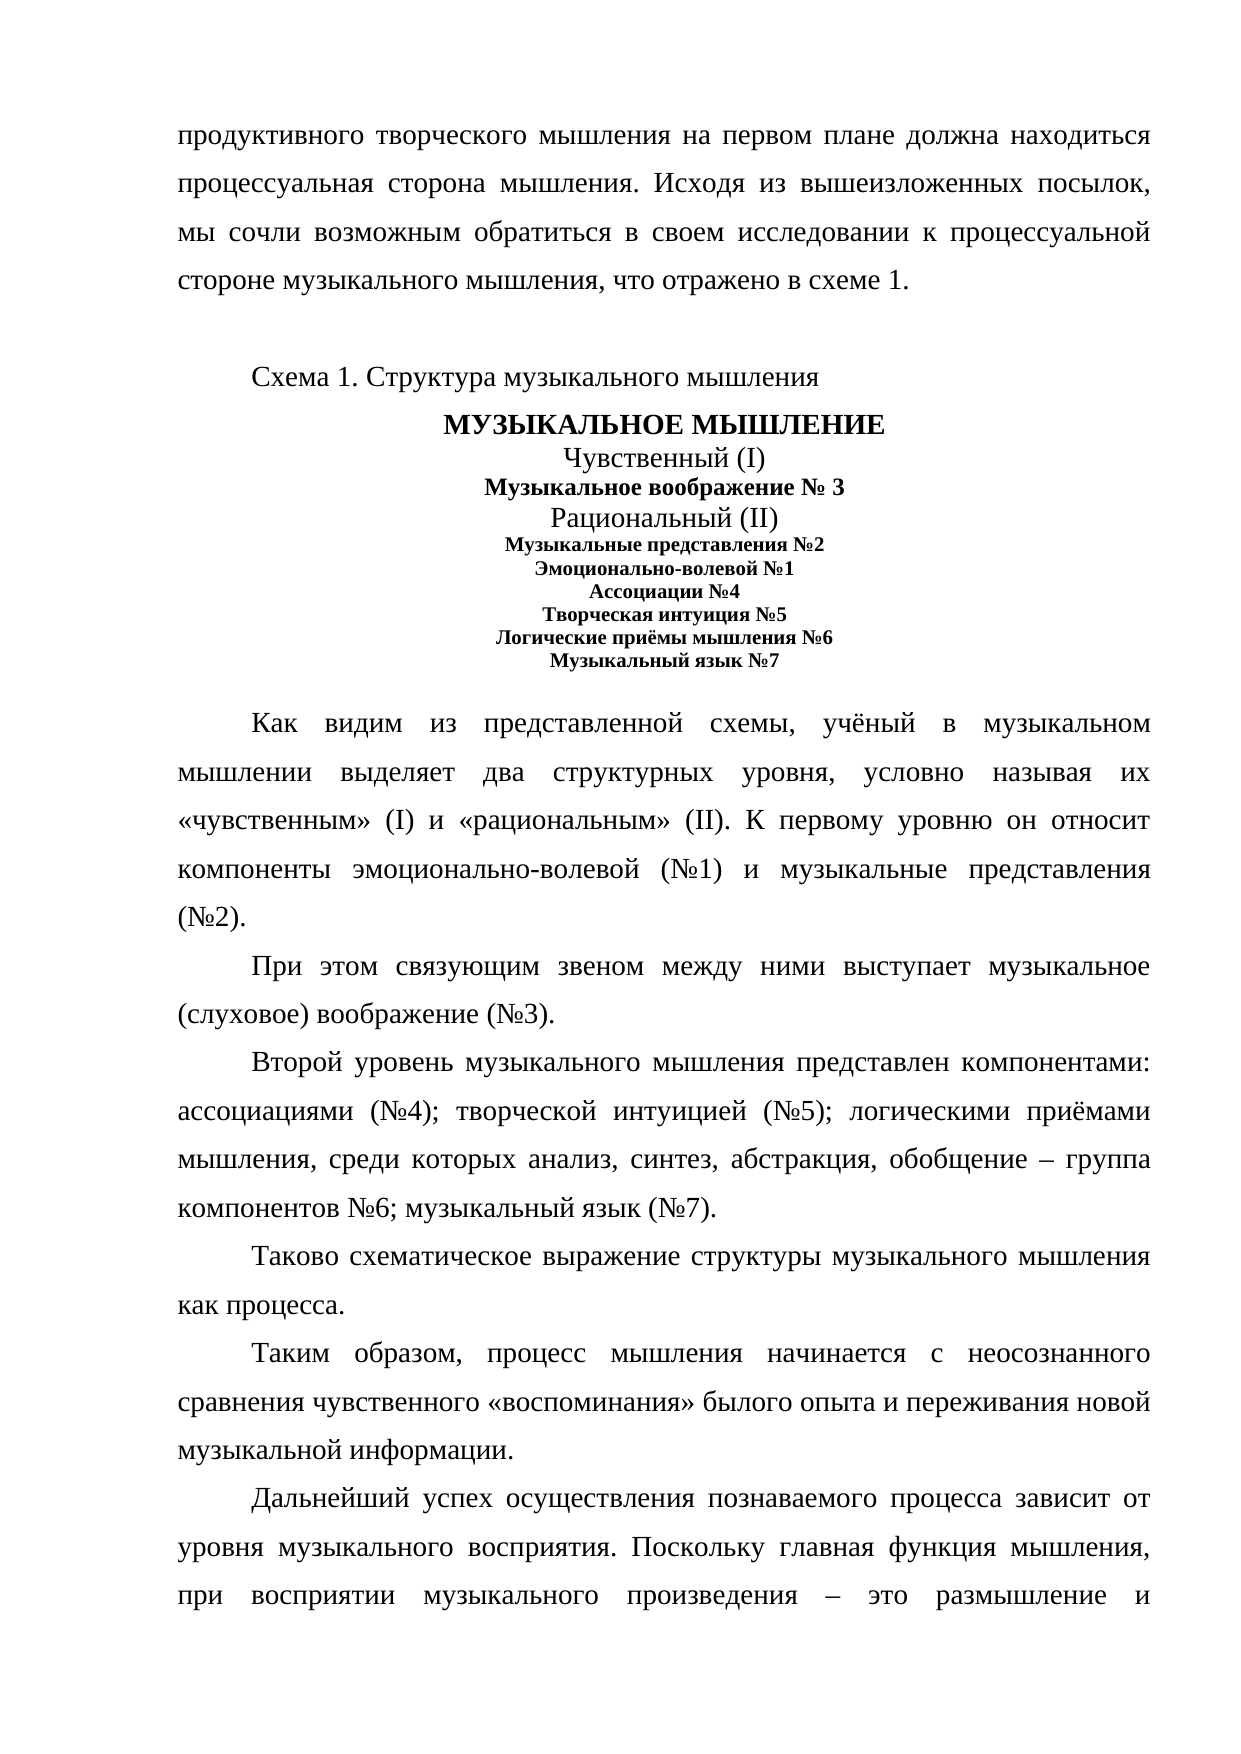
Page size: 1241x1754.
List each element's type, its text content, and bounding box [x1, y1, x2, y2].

text Таким образом, процесс мышления начинается с неосознанного сравнения чувственного «воспоминания» былого опыта и переживания новой музыкальной информации. [177, 1336, 1152, 1466]
text Как видим из представленной схемы, учёный в музыкальном мышлении выделяет два структурных уровня, условно называя их «чувственным» (I) и «рациональным» (II). К первому уровню он относит компоненты эмоционально-волевой (№1) и музыкальные представления (№2). [177, 707, 1152, 933]
text Музыкальный язык №7 [177, 649, 1152, 672]
text Схема 1. Структура музыкального мышления [177, 360, 1152, 393]
text Творческая интуиция №5 [177, 603, 1152, 626]
text Ассоциации №4 [177, 579, 1152, 603]
text Второй уровень музыкального мышления представлен компонентами: ассоциациями (№4); творческой интуицией (№5); логическими приёмами мышления, среди которых анализ, синтез, абстракция, обобщение – группа компонентов №6; музыкальный язык (№7). [177, 1046, 1152, 1223]
text Логические приёмы мышления №6 [177, 626, 1152, 649]
text МУЗЫКАЛЬНОЕ МЫШЛЕНИЕ [177, 409, 1152, 441]
text Таково схематическое выражение структуры музыкального мышления как процесса. [177, 1239, 1152, 1320]
text продуктивного творческого мышления на первом плане должна находиться процессуальная сторона мышления. Исходя из вышеизложенных посылок, мы сочли возможным обратиться в своем исследовании к процессуальной стороне музыкального мышления, что отражено в схеме 1. [177, 118, 1152, 296]
text Музыкальное воображение № 3 [177, 473, 1152, 501]
text Эмоционально-волевой №1 [177, 556, 1152, 579]
text Чувственный (I) [177, 441, 1152, 473]
text Музыкальные представления №2 [177, 533, 1152, 556]
text При этом связующим звеном между ними выступает музыкальное (слуховое) воображение (№3). [177, 949, 1152, 1030]
text Рациональный (II) [177, 501, 1152, 533]
text Дальнейший успех осуществления познаваемого процесса зависит от уровня музыкального восприятия. Поскольку главная функция мышления, при восприятии музыкального произведения – это размышление и [177, 1482, 1152, 1611]
